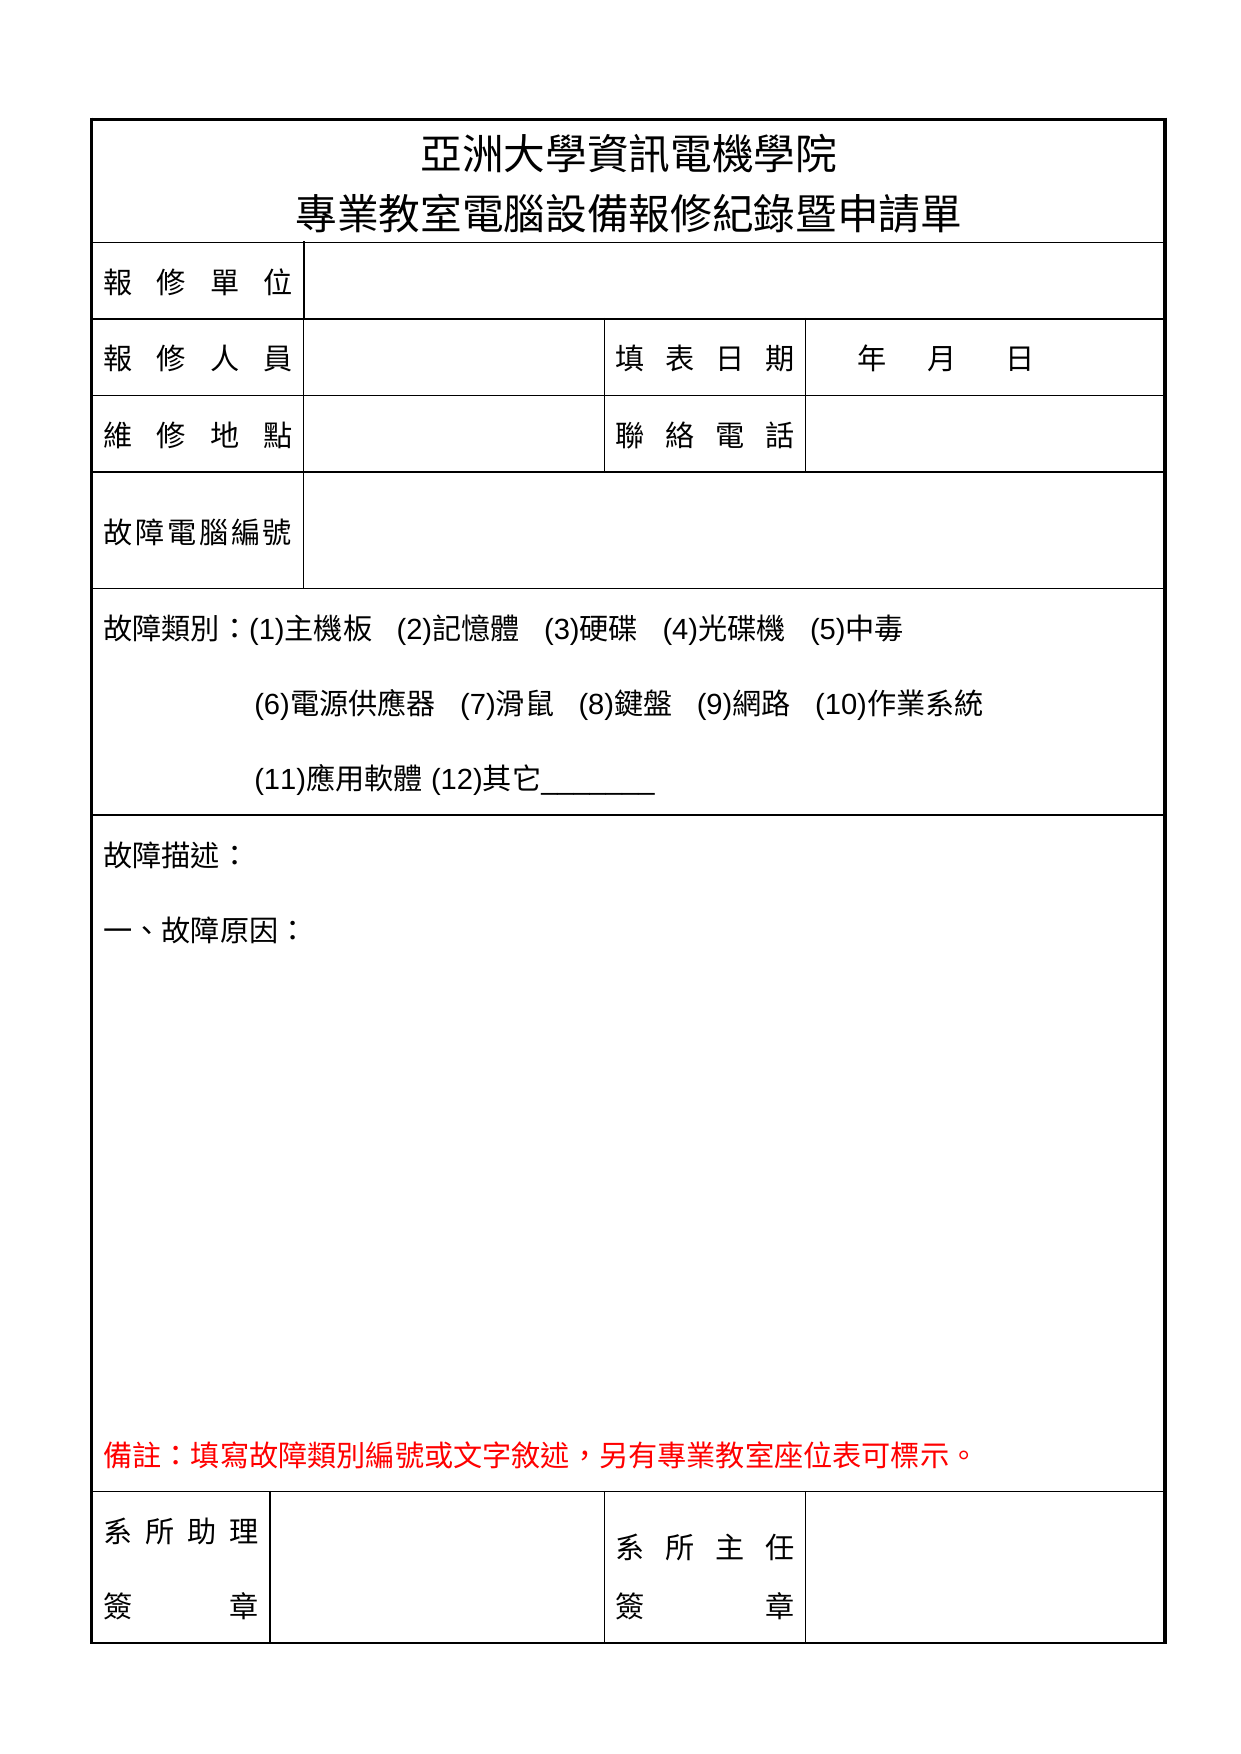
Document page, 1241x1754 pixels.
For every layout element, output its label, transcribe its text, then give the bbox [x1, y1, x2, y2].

table_header 亞洲大學資訊電機學院 專業教室電腦設備報修紀錄暨申請單 [93, 121, 1163, 241]
table_cell 維修地點 [93, 396, 303, 471]
table_cell [806, 396, 1163, 471]
table_cell [304, 396, 604, 471]
table_cell 系所主任 簽章 [605, 1492, 805, 1642]
table_cell 聯絡電話 [605, 396, 805, 471]
table_cell 故障電腦編號 [93, 473, 303, 588]
table_cell 年 月 日 [806, 320, 1163, 394]
table_cell 填表日期 [605, 320, 805, 394]
table_cell 報修人員 [93, 320, 303, 394]
table_cell [304, 320, 604, 394]
table_cell 故障描述： 一、故障原因： 備註：填寫故障類別編號或文字敘述，另有專業教室座位表可標示。 [93, 816, 1163, 1491]
table_cell 系所助理 簽章 [93, 1492, 269, 1642]
table_cell [806, 1492, 1163, 1642]
table_cell [304, 473, 1163, 588]
table_cell 報修單位 [93, 243, 303, 318]
table_cell [271, 1492, 604, 1642]
table_cell [305, 243, 1163, 318]
table_cell 故障類別：(1)主機板 (2)記憶體 (3)硬碟 (4)光碟機 (5)中毒 (6)電源供應器 (7)滑鼠 (8)鍵盤 (9)網路 (10)作業系統 (11)應用軟體 (12)其它_______ [93, 589, 1163, 814]
